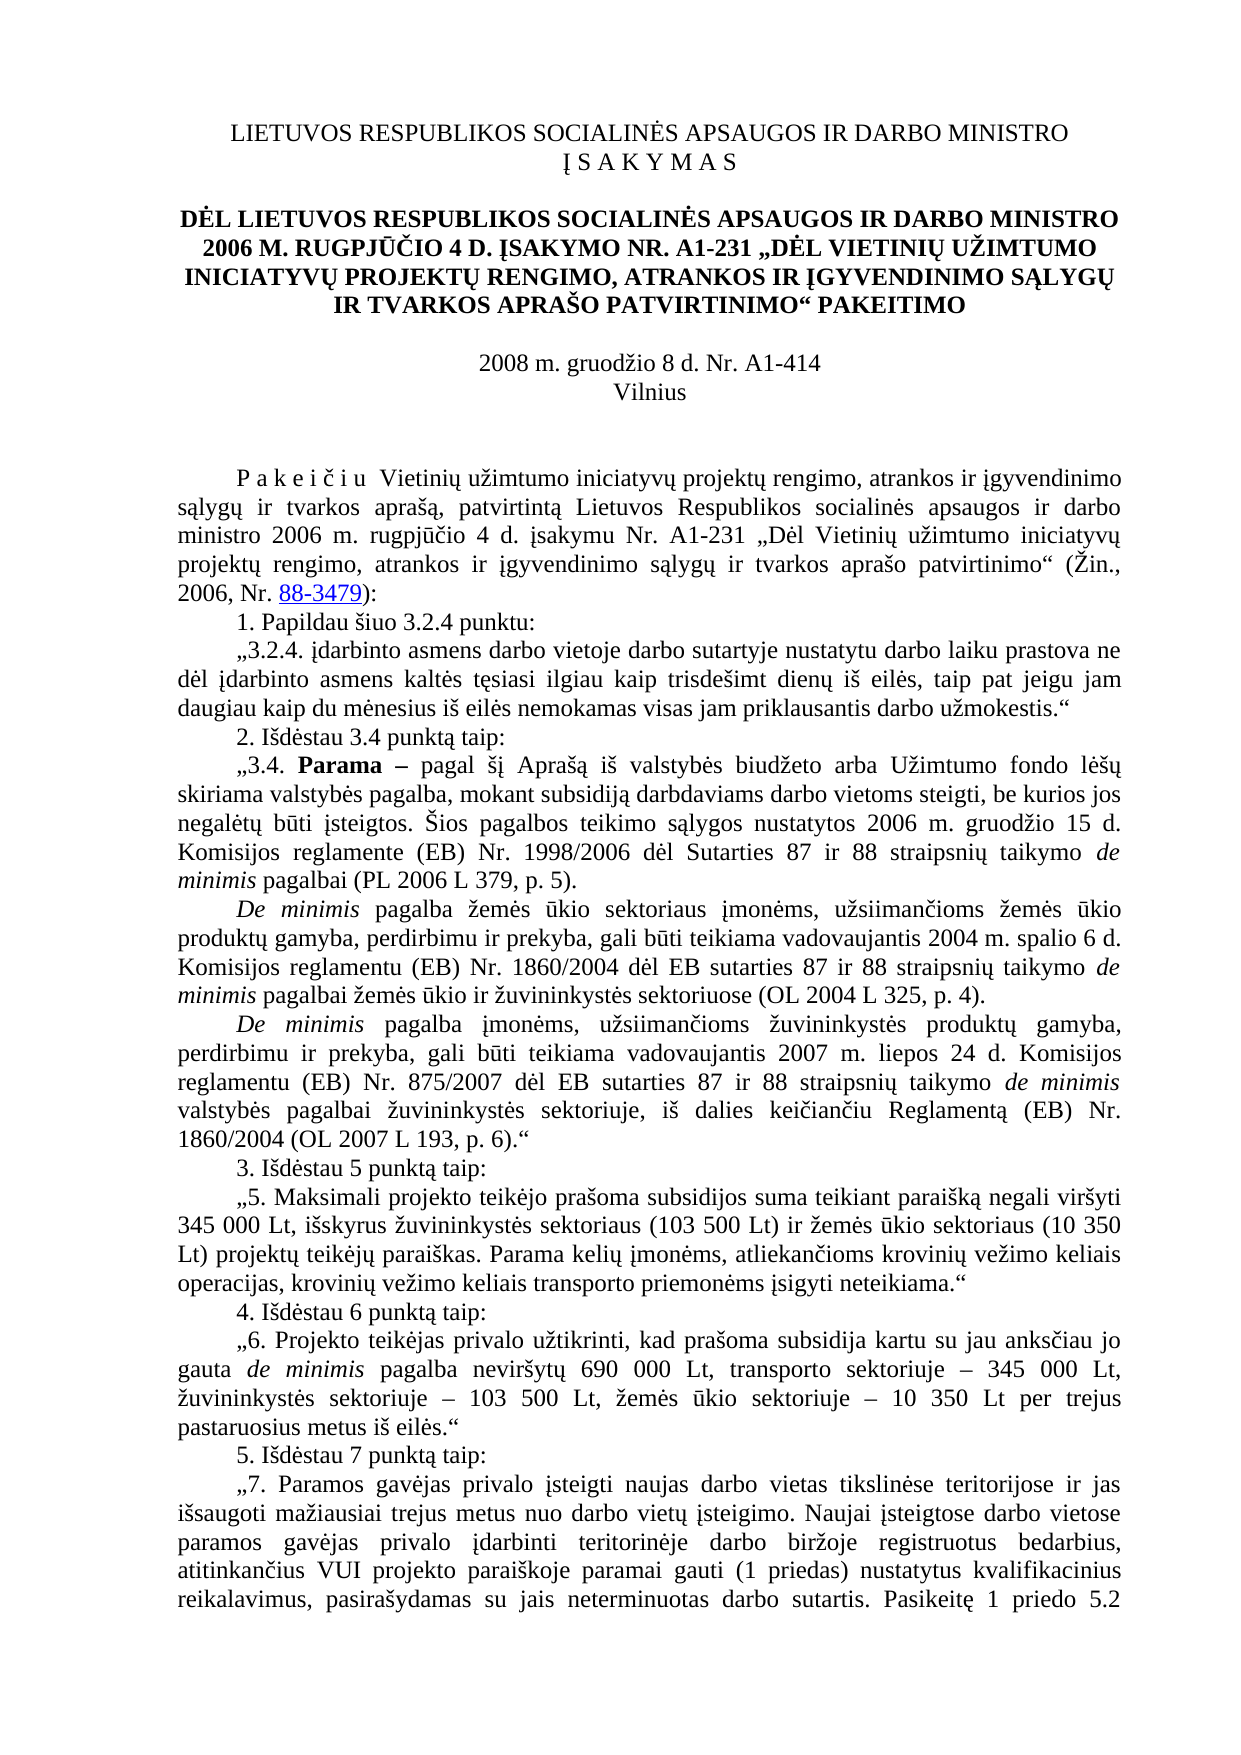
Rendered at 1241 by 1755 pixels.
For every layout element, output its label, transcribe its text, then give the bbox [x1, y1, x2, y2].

text Vilnius [177, 377, 1122, 406]
text 2008 m. gruodžio 8 d. Nr. A1-414 [177, 348, 1122, 377]
text „5. Maksimali projekto teikėjo prašoma subsidijos suma teikiant paraišką negali viršyti 345 000 Lt, išskyrus žuvininkystės sektoriaus (103 500 Lt) ir žemės ūkio sektoriaus (10 350 Lt) projektų teikėjų paraiškas. Parama kelių įmonėms, atliekančioms krovinių vežimo keliais operacijas, krovinių vežimo keliais transporto priemonėms įsigyti neteikiama.“ [177, 1182, 1122, 1297]
text „7. Paramos gavėjas privalo įsteigti naujas darbo vietas tikslinėse teritorijose ir jas išsaugoti mažiausiai trejus metus nuo darbo vietų įsteigimo. Naujai įsteigtose darbo vietose paramos gavėjas privalo įdarbinti teritorinėje darbo biržoje registruotus bedarbius, atitinkančius VUI projekto paraiškoje paramai gauti (1 priedas) nustatytus kvalifikacinius reikalavimus, pasirašydamas su jais neterminuotas darbo sutartis. Pasikeitę 1 priedo 5.2 [177, 1469, 1122, 1613]
text Pakeičiu Vietinių užimtumo iniciatyvų projektų rengimo, atrankos ir įgyvendinimo sąlygų ir tvarkos aprašą, patvirtintą Lietuvos Respublikos socialinės apsaugos ir darbo ministro 2006 m. rugpjūčio 4 d. įsakymu Nr. A1-231 „Dėl Vietinių užimtumo iniciatyvų projektų rengimo, atrankos ir įgyvendinimo sąlygų ir tvarkos aprašo patvirtinimo“ (Žin., 2006, Nr. 88-3479): [177, 463, 1122, 607]
text 5. Išdėstau 7 punktą taip: [177, 1441, 1122, 1469]
text LIETUVOS RESPUBLIKOS SOCIALINĖS APSAUGOS IR DARBO MINISTRO [177, 118, 1122, 147]
text „6. Projekto teikėjas privalo užtikrinti, kad prašoma subsidija kartu su jau anksčiau jo gauta de minimis pagalba neviršytų 690 000 Lt, transporto sektoriuje – 345 000 Lt, žuvininkystės sektoriuje – 103 500 Lt, žemės ūkio sektoriuje – 10 350 Lt per trejus pastaruosius metus iš eilės.“ [177, 1326, 1122, 1441]
text „3.2.4. įdarbinto asmens darbo vietoje darbo sutartyje nustatytu darbo laiku prastova ne dėl įdarbinto asmens kaltės tęsiasi ilgiau kaip trisdešimt dienų iš eilės, taip pat jeigu jam daugiau kaip du mėnesius iš eilės nemokamas visas jam priklausantis darbo užmokestis.“ [177, 636, 1122, 722]
text De minimis pagalba žemės ūkio sektoriaus įmonėms, užsiimančioms žemės ūkio produktų gamyba, perdirbimu ir prekyba, gali būti teikiama vadovaujantis 2004 m. spalio 6 d. Komisijos reglamentu (EB) Nr. 1860/2004 dėl EB sutarties 87 ir 88 straipsnių taikymo de minimis pagalbai žemės ūkio ir žuvininkystės sektoriuose (OL 2004 L 325, p. 4). [177, 894, 1122, 1009]
text „3.4. Parama – pagal šį Aprašą iš valstybės biudžeto arba Užimtumo fondo lėšų skiriama valstybės pagalba, mokant subsidiją darbdaviams darbo vietoms steigti, be kurios jos negalėtų būti įsteigtos. Šios pagalbos teikimo sąlygos nustatytos 2006 m. gruodžio 15 d. Komisijos reglamente (EB) Nr. 1998/2006 dėl Sutarties 87 ir 88 straipsnių taikymo de minimis pagalbai (PL 2006 L 379, p. 5). [177, 751, 1122, 894]
text 1. Papildau šiuo 3.2.4 punktu: [177, 607, 1122, 636]
text 2. Išdėstau 3.4 punktą taip: [177, 722, 1122, 751]
text De minimis pagalba įmonėms, užsiimančioms žuvininkystės produktų gamyba, perdirbimu ir prekyba, gali būti teikiama vadovaujantis 2007 m. liepos 24 d. Komisijos reglamentu (EB) Nr. 875/2007 dėl EB sutarties 87 ir 88 straipsnių taikymo de minimis valstybės pagalbai žuvininkystės sektoriuje, iš dalies keičiančiu Reglamentą (EB) Nr. 1860/2004 (OL 2007 L 193, p. 6).“ [177, 1009, 1122, 1153]
text DĖL LIETUVOS RESPUBLIKOS SOCIALINĖS APSAUGOS IR DARBO MINISTRO 2006 M. RUGPJŪČIO 4 D. ĮSAKYMO NR. A1-231 „DĖL VIETINIŲ UŽIMTUMO INICIATYVŲ PROJEKTŲ RENGIMO, ATRANKOS IR ĮGYVENDINIMO SĄLYGŲ IR TVARKOS APRAŠO PATVIRTINIMO“ PAKEITIMO [177, 204, 1122, 319]
text ĮSAKYMAS [177, 147, 1122, 176]
text 4. Išdėstau 6 punktą taip: [177, 1297, 1122, 1326]
text 3. Išdėstau 5 punktą taip: [177, 1153, 1122, 1182]
